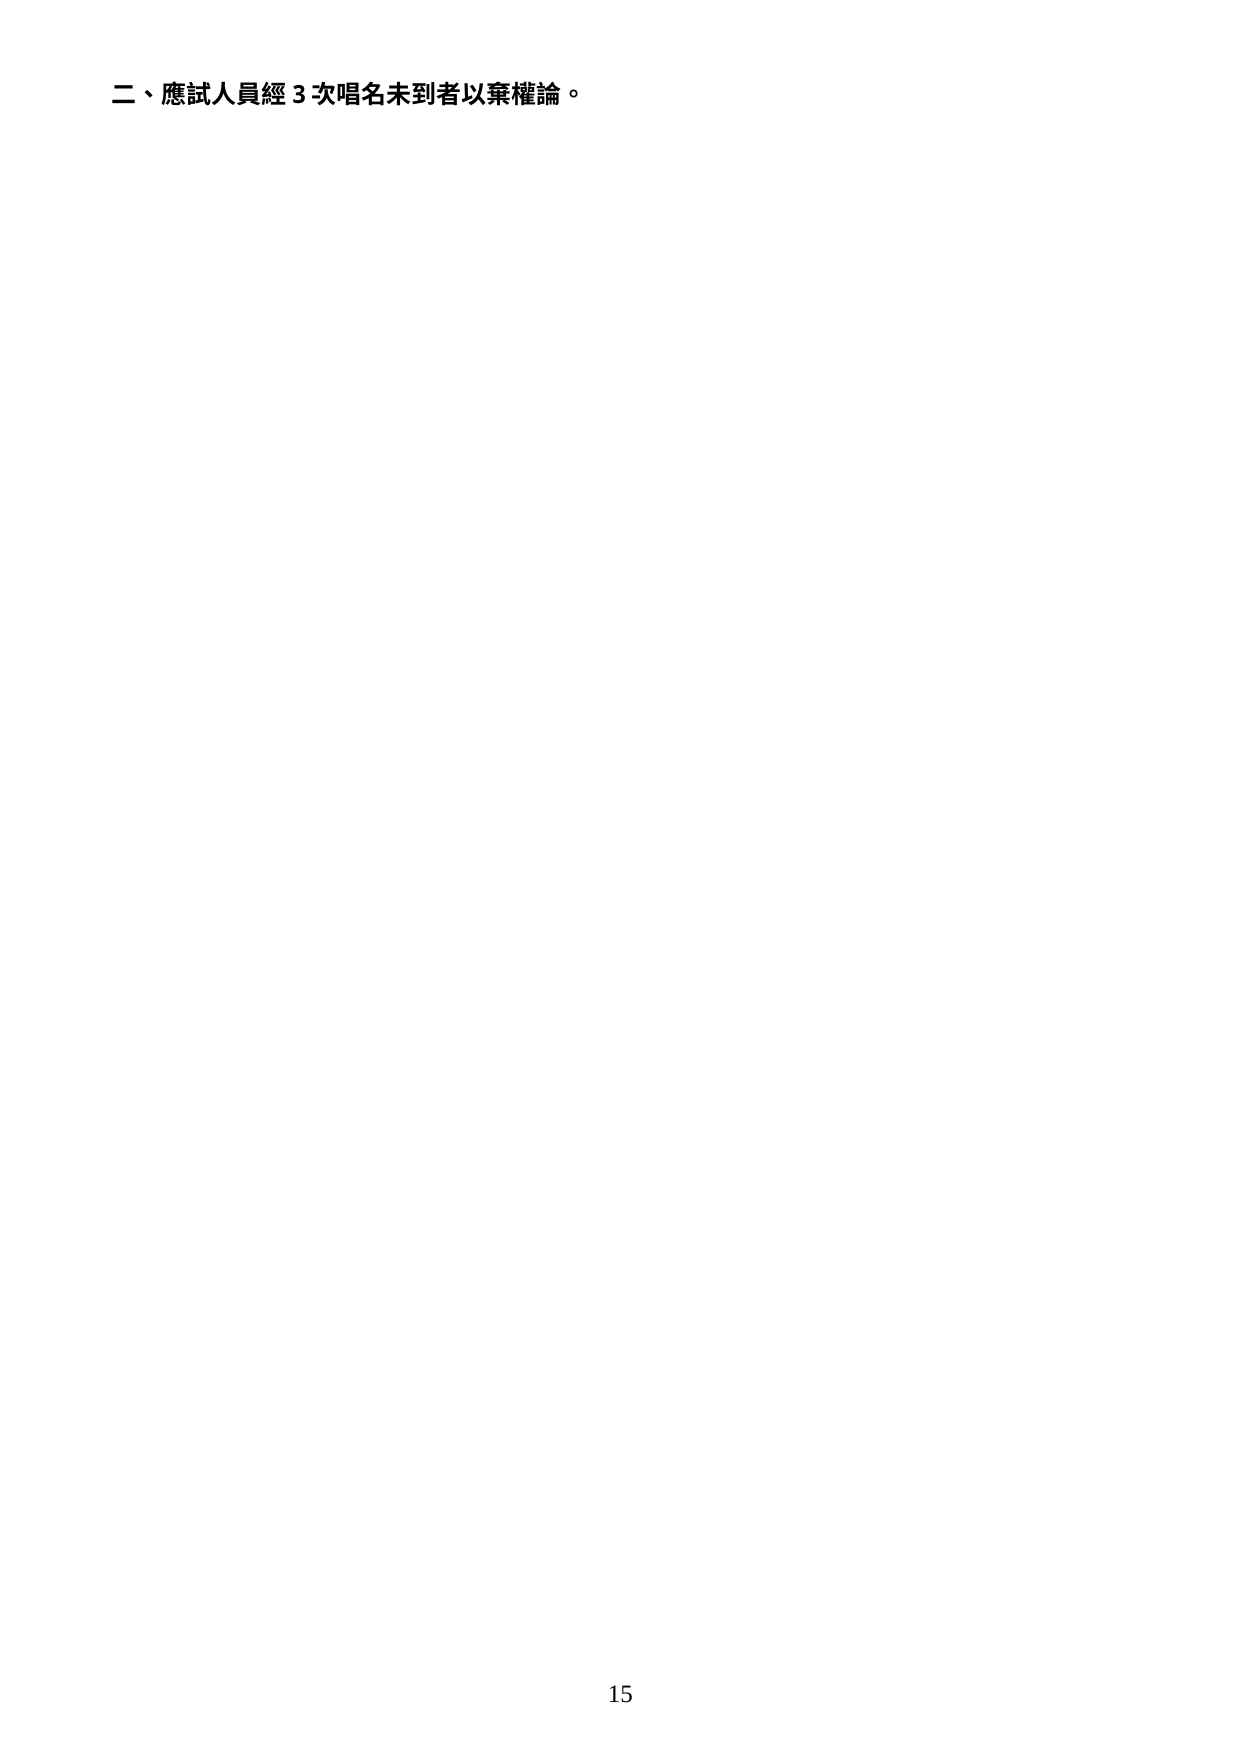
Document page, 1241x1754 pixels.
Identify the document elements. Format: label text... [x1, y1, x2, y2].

text 二、應試人員經3次唱名未到者以棄權論。 [111, 75, 1165, 111]
